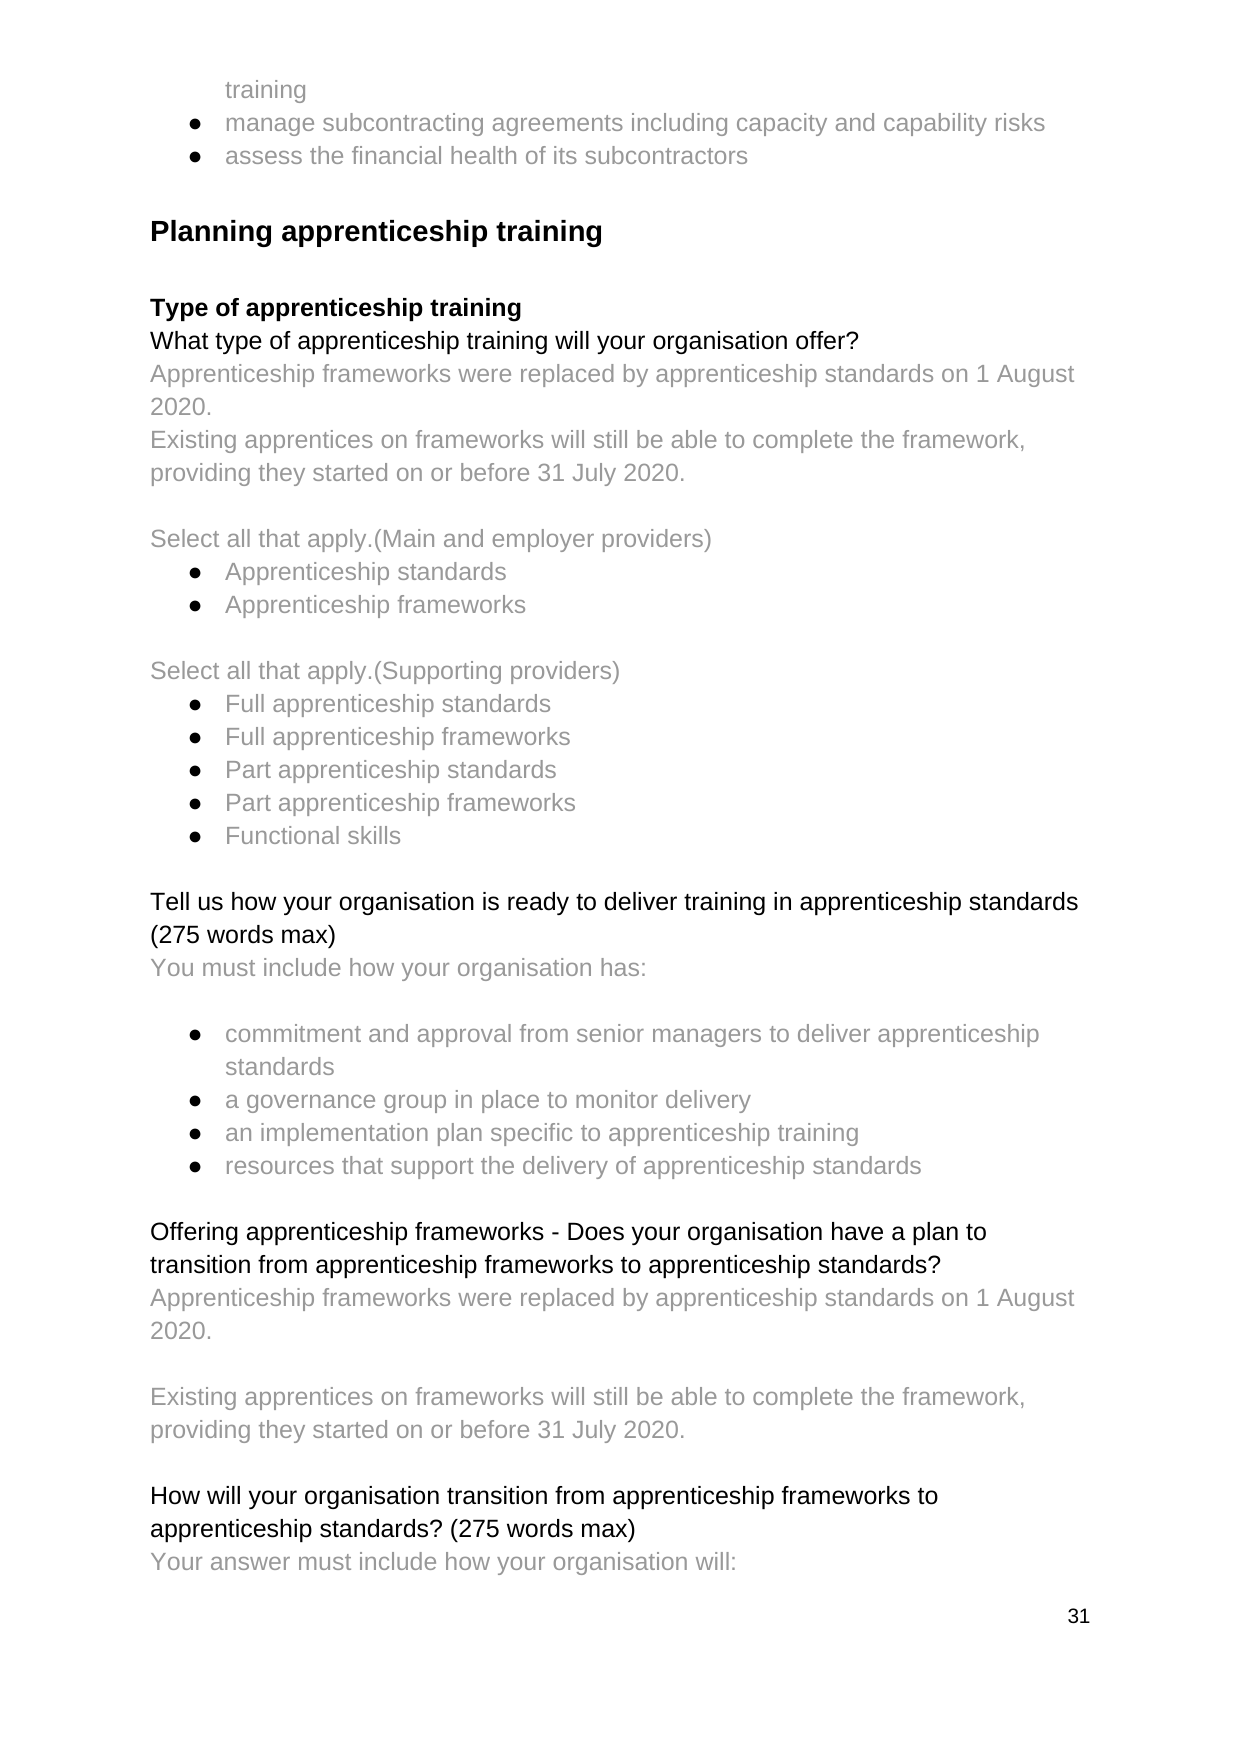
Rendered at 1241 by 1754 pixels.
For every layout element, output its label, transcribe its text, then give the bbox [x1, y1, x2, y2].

list Apprenticeship standards [187, 557, 1090, 586]
text Select all that apply.(Supporting providers) [150, 656, 1090, 684]
text Existing apprentices on frameworks will still be able to complete the framework, providing they started on or before 31 July 2020. [150, 425, 1090, 486]
list a governance group in place to monitor delivery [187, 1085, 1090, 1114]
text Select all that apply.(Main and employer providers) [150, 524, 1090, 552]
text Offering apprenticeship frameworks - Does your organisation have a plan to transition from apprenticeship frameworks to apprenticeship standards? [150, 1217, 1090, 1279]
list commitment and approval from senior managers to deliver apprenticeship standards [187, 1019, 1090, 1081]
list Part apprenticeship standards [187, 755, 1090, 784]
list Part apprenticeship frameworks [187, 788, 1090, 817]
list Full apprenticeship frameworks [187, 722, 1090, 751]
list Full apprenticeship standards [187, 689, 1090, 718]
text Tell us how your organisation is ready to deliver training in apprenticeship standards (275 words max) [150, 887, 1090, 949]
list assess the financial health of its subcontractors [187, 141, 1090, 170]
list Apprenticeship frameworks [187, 590, 1090, 618]
subtitle Planning apprenticeship training [150, 214, 1090, 248]
subtitle Type of apprenticeship training [150, 293, 1090, 321]
text You must include how your organisation has: [150, 953, 1090, 982]
list manage subcontracting agreements including capacity and capability risks [187, 108, 1090, 137]
text Existing apprentices on frameworks will still be able to complete the framework, providing they started on or before 31 July 2020. [150, 1382, 1090, 1444]
text Your answer must include how your organisation will: [150, 1547, 1090, 1576]
text Apprenticeship frameworks were replaced by apprenticeship standards on 1 August 2020. [150, 1283, 1090, 1345]
list Functional skills [187, 821, 1090, 850]
list training [187, 75, 1090, 104]
text What type of apprenticeship training will your organisation offer? [150, 326, 1090, 354]
list an implementation plan specific to apprenticeship training [187, 1118, 1090, 1147]
text How will your organisation transition from apprenticeship frameworks to apprenticeship standards? (275 words max) [150, 1481, 1090, 1543]
list resources that support the delivery of apprenticeship standards [187, 1151, 1090, 1180]
text Apprenticeship frameworks were replaced by apprenticeship standards on 1 August 2020. [150, 359, 1090, 420]
